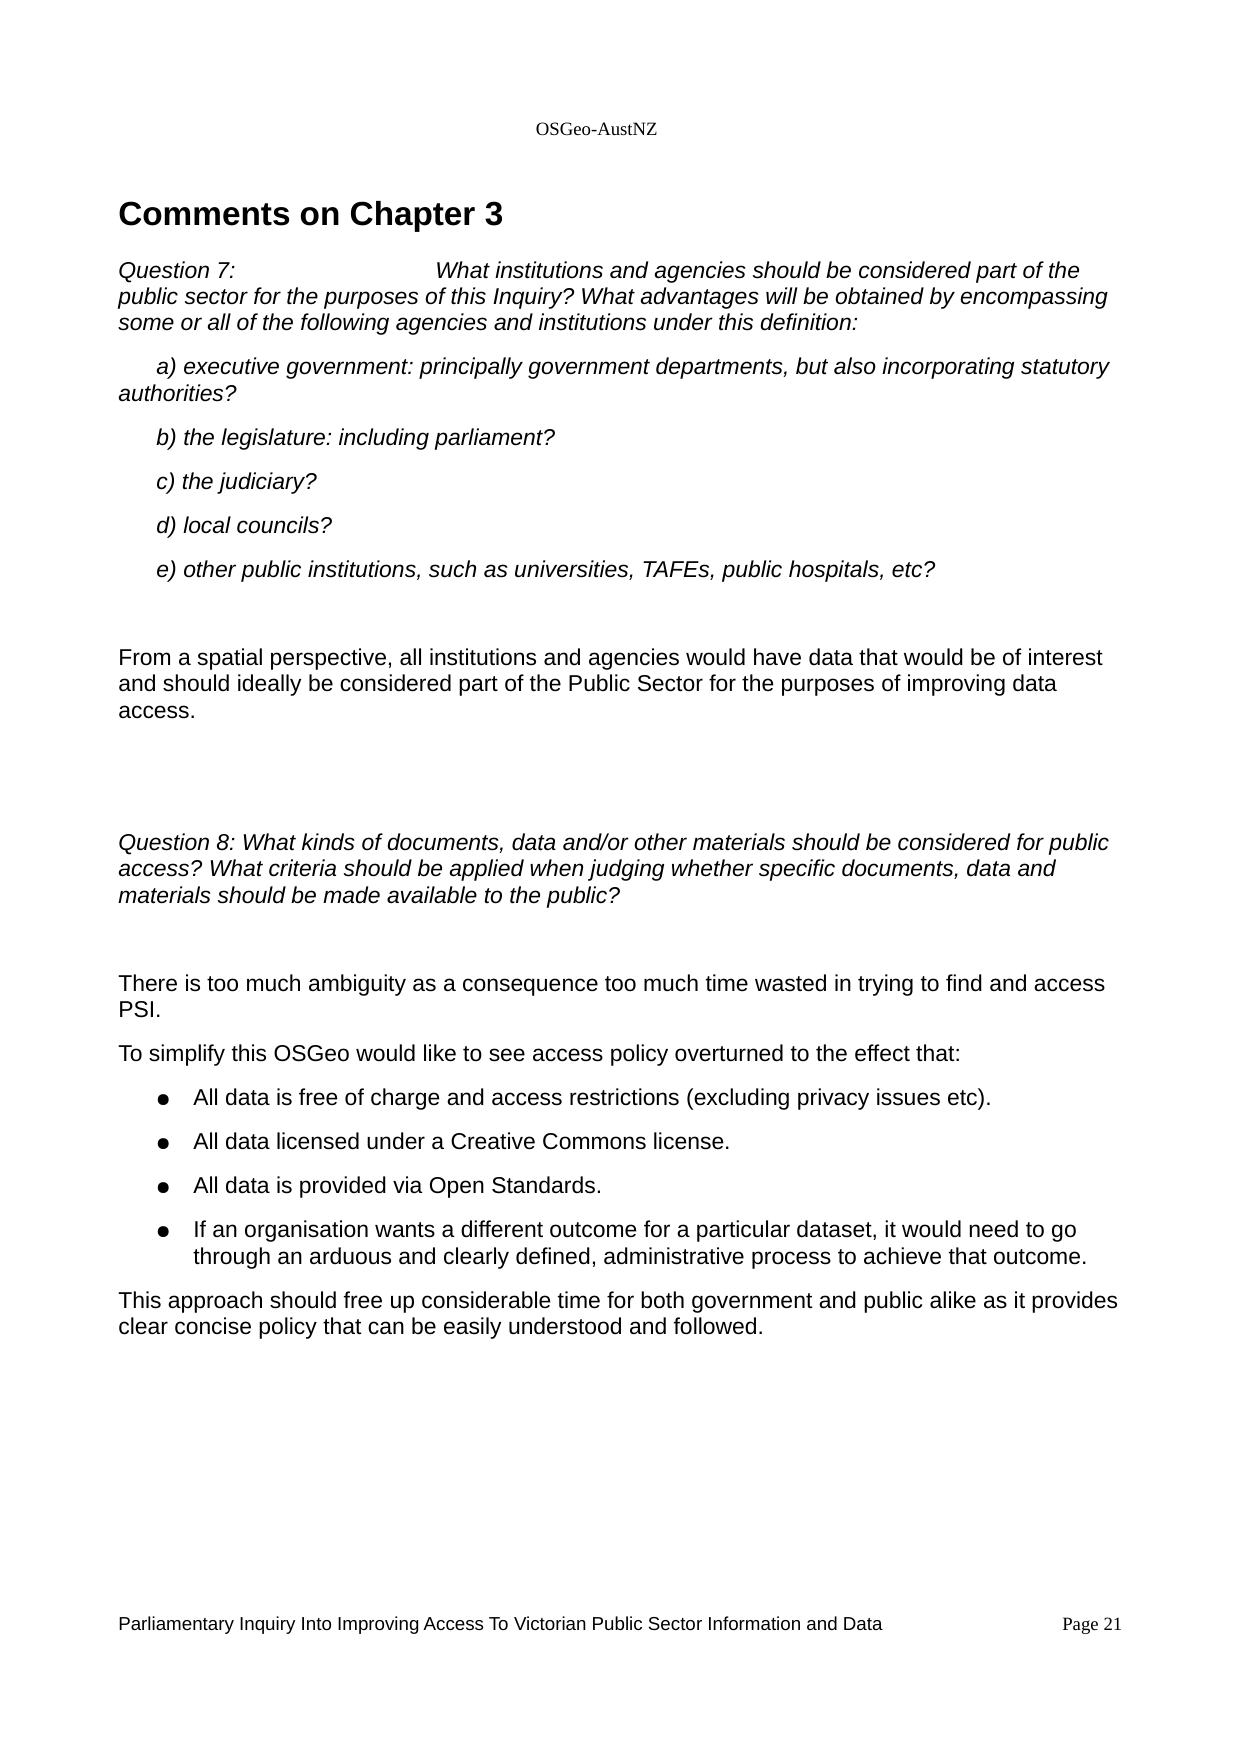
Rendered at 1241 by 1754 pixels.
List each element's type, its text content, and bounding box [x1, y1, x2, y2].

list All data licensed under a Creative Commons license. [156, 1128, 1122, 1155]
text a) executive government: principally government departments, but also incorporating statutory authorities? [118, 353, 1122, 406]
text Question 7: What institutions and agencies should be considered part of the public sector for the purposes of this Inquiry? What advantages will be obtained by encompassing some or all of the following agencies and institutions under this definition: [118, 257, 1122, 336]
text e) other public institutions, such as universities, TAFEs, public hospitals, etc? [118, 556, 1122, 582]
subtitle Comments on Chapter 3 [118, 194, 1122, 232]
text d) local councils? [118, 512, 1122, 538]
list All data is free of charge and access restrictions (excluding privacy issues etc). [156, 1084, 1122, 1111]
text There is too much ambiguity as a consequence too much time wasted in trying to find and access PSI. [118, 970, 1122, 1022]
text Question 8: What kinds of documents, data and/or other materials should be considered for public access? What criteria should be applied when judging whether specific documents, data and materials should be made available to the public? [118, 829, 1122, 908]
list If an organisation wants a different outcome for a particular dataset, it would need to go through an arduous and clearly defined, administrative process to achieve that outcome. [156, 1216, 1122, 1269]
list All data is provided via Open Standards. [156, 1172, 1122, 1199]
text To simplify this OSGeo would like to see access policy overturned to the effect that: [118, 1040, 1122, 1067]
text b) the legislature: including parliament? [118, 424, 1122, 450]
text From a spatial perspective, all institutions and agencies would have data that would be of interest and should ideally be considered part of the Public Sector for the purposes of improving data access. [118, 644, 1122, 723]
text c) the judiciary? [118, 468, 1122, 494]
text This approach should free up considerable time for both government and public alike as it provides clear concise policy that can be easily understood and followed. [118, 1287, 1122, 1339]
